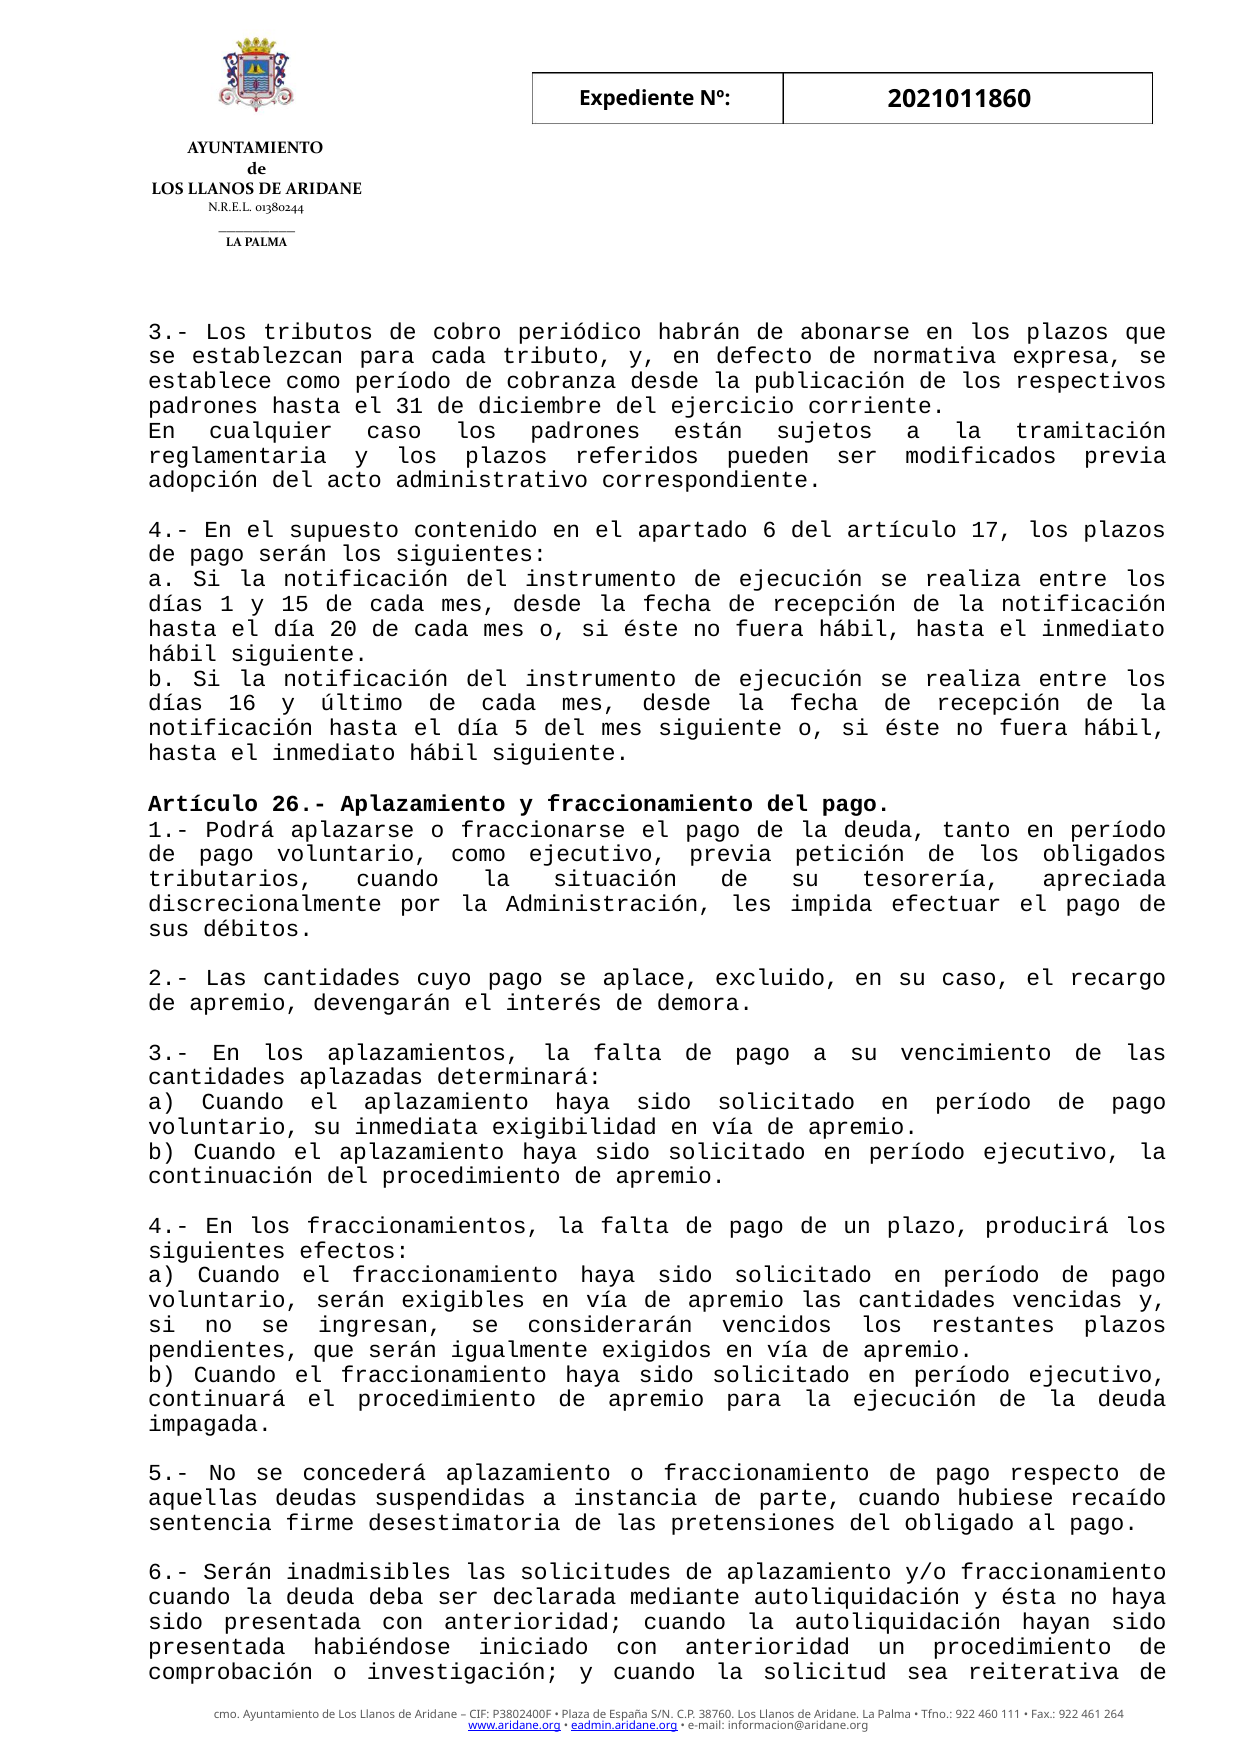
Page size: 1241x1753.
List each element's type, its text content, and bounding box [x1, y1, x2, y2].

text de apremio, devengarán el interés de demora. [148, 989, 778, 1016]
picture [0, 0, 1241, 1753]
text si no se ingresan, se considerarán vencidos los restantes plazos [148, 1313, 1192, 1337]
text ________ [227, 214, 320, 234]
text cuando la deuda deba ser declarada mediante autoliquidación y ésta no haya [148, 1584, 1192, 1610]
text adopción del acto administrativo correspondiente. [148, 468, 1192, 493]
text voluntario, serán exigibles en vía de apremio las cantidades vencidas y, [148, 1288, 1192, 1313]
text presentada habiéndose iniciado con anterioridad un procedimiento de [148, 1634, 1192, 1659]
text pendientes, que serán igualmente exigidos en vía de apremio. [148, 1337, 1192, 1362]
text de pago voluntario, como ejecutivo, previa petición de los obligados [148, 841, 1192, 867]
text 3 [148, 1039, 162, 1064]
text .- En los aplazamientos, la falta de pago a su vencimiento de las [162, 1039, 1192, 1065]
text 2 [148, 965, 162, 989]
text padrones hasta el 31 de diciembre del ejercicio corriente. [148, 394, 1192, 417]
text Artículo 26.- Aplazamiento y fraccionamiento del pago. [148, 791, 915, 816]
text sentencia firme desestimatoria de las pretensiones del obligado al pago. [148, 1511, 1191, 1536]
text comprobación o investigación; y cuando la solicitud sea reiterativa de [148, 1659, 1192, 1684]
text .- En el supuesto contenido en el apartado 6 del artículo 17, los plazos [162, 516, 1192, 542]
text aquellas deudas suspendidas a instancia de parte, cuando hubiese recaído [148, 1485, 1191, 1511]
text 5 [148, 1460, 162, 1485]
text impagada. [148, 1412, 1192, 1437]
text reglamentaria y los plazos referidos pueden ser modificados previa [148, 443, 1192, 468]
text voluntario, su inmediata exigibilidad en vía de apremio. [148, 1114, 1192, 1139]
text Expediente Nº: [579, 86, 761, 111]
text cantidades aplazadas determinará: [148, 1064, 627, 1088]
text 1 [148, 816, 162, 841]
text .- Podrá aplazarse o fraccionarse el pago de la deuda, tanto en período [162, 816, 1192, 841]
text _ [218, 214, 227, 234]
text siguientes efectos: [148, 1237, 434, 1262]
text LA PALMA [226, 235, 306, 250]
text sus débitos. [148, 917, 1192, 941]
text 3 [148, 318, 162, 343]
text días 16 y último de cada mes, desde la fecha de recepción de la [148, 691, 1192, 716]
text de [247, 158, 387, 178]
text sido presentada con anterioridad; cuando la autoliquidación hayan sido [148, 1610, 1192, 1634]
text www.aridane.org • eadmin.aridane.org • e-mail: informacion@aridane.org [468, 1718, 871, 1732]
text .- Serán inadmisibles las solicitudes de aplazamiento y/o fraccionamiento [162, 1559, 1192, 1584]
text notificación hasta el día 5 del mes siguiente o, si éste no fuera hábil, [148, 716, 1192, 741]
text tributarios, cuando la situación de su tesorería, apreciada [148, 867, 1192, 892]
text 4 [148, 516, 162, 541]
text .- Las cantidades cuyo pago se aplace, excluido, en su caso, el recargo [162, 965, 1192, 991]
text a) Cuando el fraccionamiento haya sido solicitado en período de pago [148, 1262, 1192, 1288]
text hábil siguiente. [148, 641, 1192, 666]
text LOS LLANOS DE ARIDANE [151, 178, 387, 199]
text a) Cuando el aplazamiento haya sido solicitado en período de pago [148, 1088, 1192, 1114]
text de pago serán los siguientes: [148, 541, 572, 566]
text En cualquier caso los padrones están sujetos a la tramitación [148, 417, 1192, 443]
text b. Si la notificación del instrumento de ejecución se realiza entre los [148, 666, 1192, 691]
text 4.- En los fraccionamientos, la falta de pago de un plazo, producirá los [148, 1212, 1192, 1238]
text hasta el día 20 de cada mes o, si éste no fuera hábil, hasta el inmediato [148, 617, 1192, 641]
text b) Cuando el fraccionamiento haya sido solicitado en período ejecutivo, [148, 1362, 1192, 1387]
text hasta el inmediato hábil siguiente. [148, 741, 1192, 765]
text N.R.E.L. 01380244 [208, 199, 324, 214]
text discrecionalmente por la Administración, les impida efectuar el pago de [148, 892, 1192, 917]
text AYUNTAMIENTO [187, 137, 387, 158]
text .- No se concederá aplazamiento o fraccionamiento de pago respecto de [162, 1460, 1192, 1486]
text días 1 y 15 de cada mes, desde la fecha de recepción de la notificación [148, 592, 1192, 617]
text continuación del procedimiento de apremio. [148, 1164, 1192, 1189]
text establece como período de cobranza desde la publicación de los respectivos [148, 369, 1192, 394]
text cmo. Ayuntamiento de Los Llanos de Aridane – CIF: P3802400F • Plaza de España S/N. C.P. 38760. Los Llanos de Aridane. La Palma • Tfno.: 922 460 111 • Fax.: 922 461 264 [213, 1708, 1125, 1721]
text continuará el procedimiento de apremio para la ejecución de la deuda [148, 1387, 1192, 1412]
text se establezcan para cada tributo, y, en defecto de normativa expresa, se [148, 343, 1192, 369]
text .- Los tributos de cobro periódico habrán de abonarse en los plazos que [162, 318, 1192, 343]
text 2021011860 [887, 83, 1072, 113]
text 6 [148, 1559, 162, 1584]
text a. Si la notificación del instrumento de ejecución se realiza entre los [148, 566, 1192, 592]
text b) Cuando el aplazamiento haya sido solicitado en período ejecutivo, la [148, 1139, 1192, 1164]
